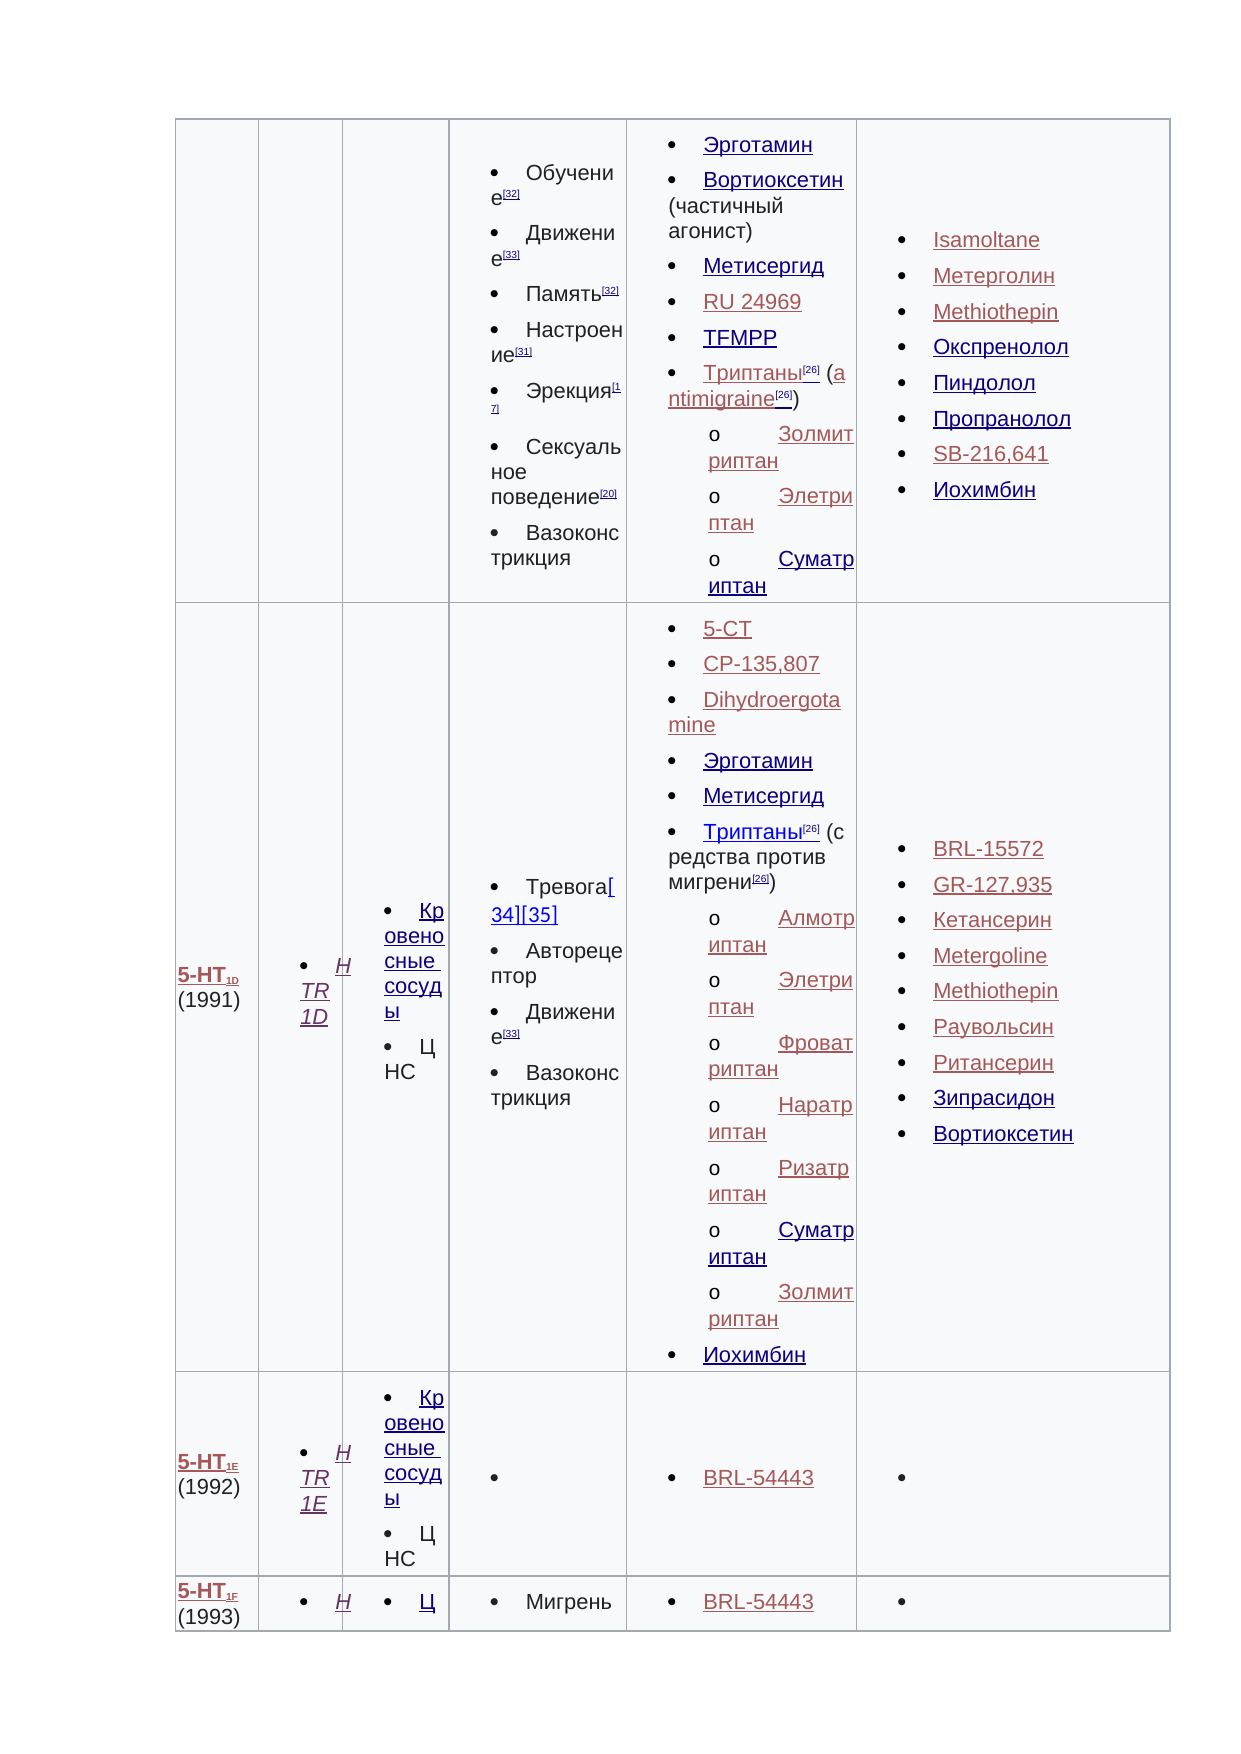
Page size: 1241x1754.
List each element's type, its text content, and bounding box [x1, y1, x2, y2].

table_cell Мигрень [450, 1577, 626, 1630]
table_cell [857, 1577, 1169, 1630]
table_cell Альпренолол AR-A000002 Азенапин Цианопиндолол GR-127,935 Йодоцианопиндолол Isamoltane Метерголин Methiothepin Окспренолол Пиндолол Пропранолол SB-216,641 Иохимбин [857, 120, 1169, 602]
table_cell 5-CT CGS-12066A CP-93,129 CP-94,253 Dihydroergotamine Eltoprazine Эрготамин Вортиоксетин (частичный агонист) Метисергид RU 24969 TFMPP Триптаны[26] (antimigraine[26]) Золмитриптан Элетриптан Суматриптан [627, 120, 856, 602]
table_cell [857, 1372, 1169, 1575]
table_cell BRL-15572 GR-127,935 Кетансерин Metergoline Methiothepin Раувольсин Ритансерин Зипрасидон Вортиоксетин [857, 603, 1169, 1371]
table_cell 5-HT1F (1993) [176, 1577, 258, 1630]
table_cell HTR1B [259, 120, 342, 602]
table_cell [176, 120, 258, 602]
table_cell Кровеносные сосуды ЦНС [343, 1372, 448, 1575]
table_cell Тревога[34][35] Авторецептор Движение[33] Вазоконстрикция [450, 603, 626, 1371]
table_cell 5-HT1D (1991) [176, 603, 258, 1371]
table_cell BRL-54443 [627, 1372, 856, 1575]
table_cell HTR1F [259, 1577, 342, 1630]
table_cell ЦНС [343, 1577, 448, 1630]
table_cell Аддикция [28] Агрессия[5] Тревога[29][30][31] Авторецептор Обучение[32] Движение[33] Память[32] Настроение[31] Эрекция[17] Сексуальное поведение[20] Вазоконстрикция [450, 120, 626, 602]
table_cell 5-HT1E (1992) [176, 1372, 258, 1575]
table_cell HTR1D [259, 603, 342, 1371]
table_cell 5-CT CP-135,807 Dihydroergotamine Эрготамин Метисергид Триптаны[26] (средства против мигрени[26]) Алмотриптан Элетриптан Фроватриптан Наратриптан Ризатриптан Суматриптан Золмитриптан Иохимбин [627, 603, 856, 1371]
table_cell Кровеносные сосуды ЦНС [343, 603, 448, 1371]
table_cell Кровеносные сосуды ЦНС [343, 120, 448, 602]
table_cell BRL-54443 Lasmiditan LY-334,370 Наратриптан [627, 1577, 856, 1630]
table_cell HTR1E [259, 1372, 342, 1575]
table_cell [450, 1372, 626, 1575]
